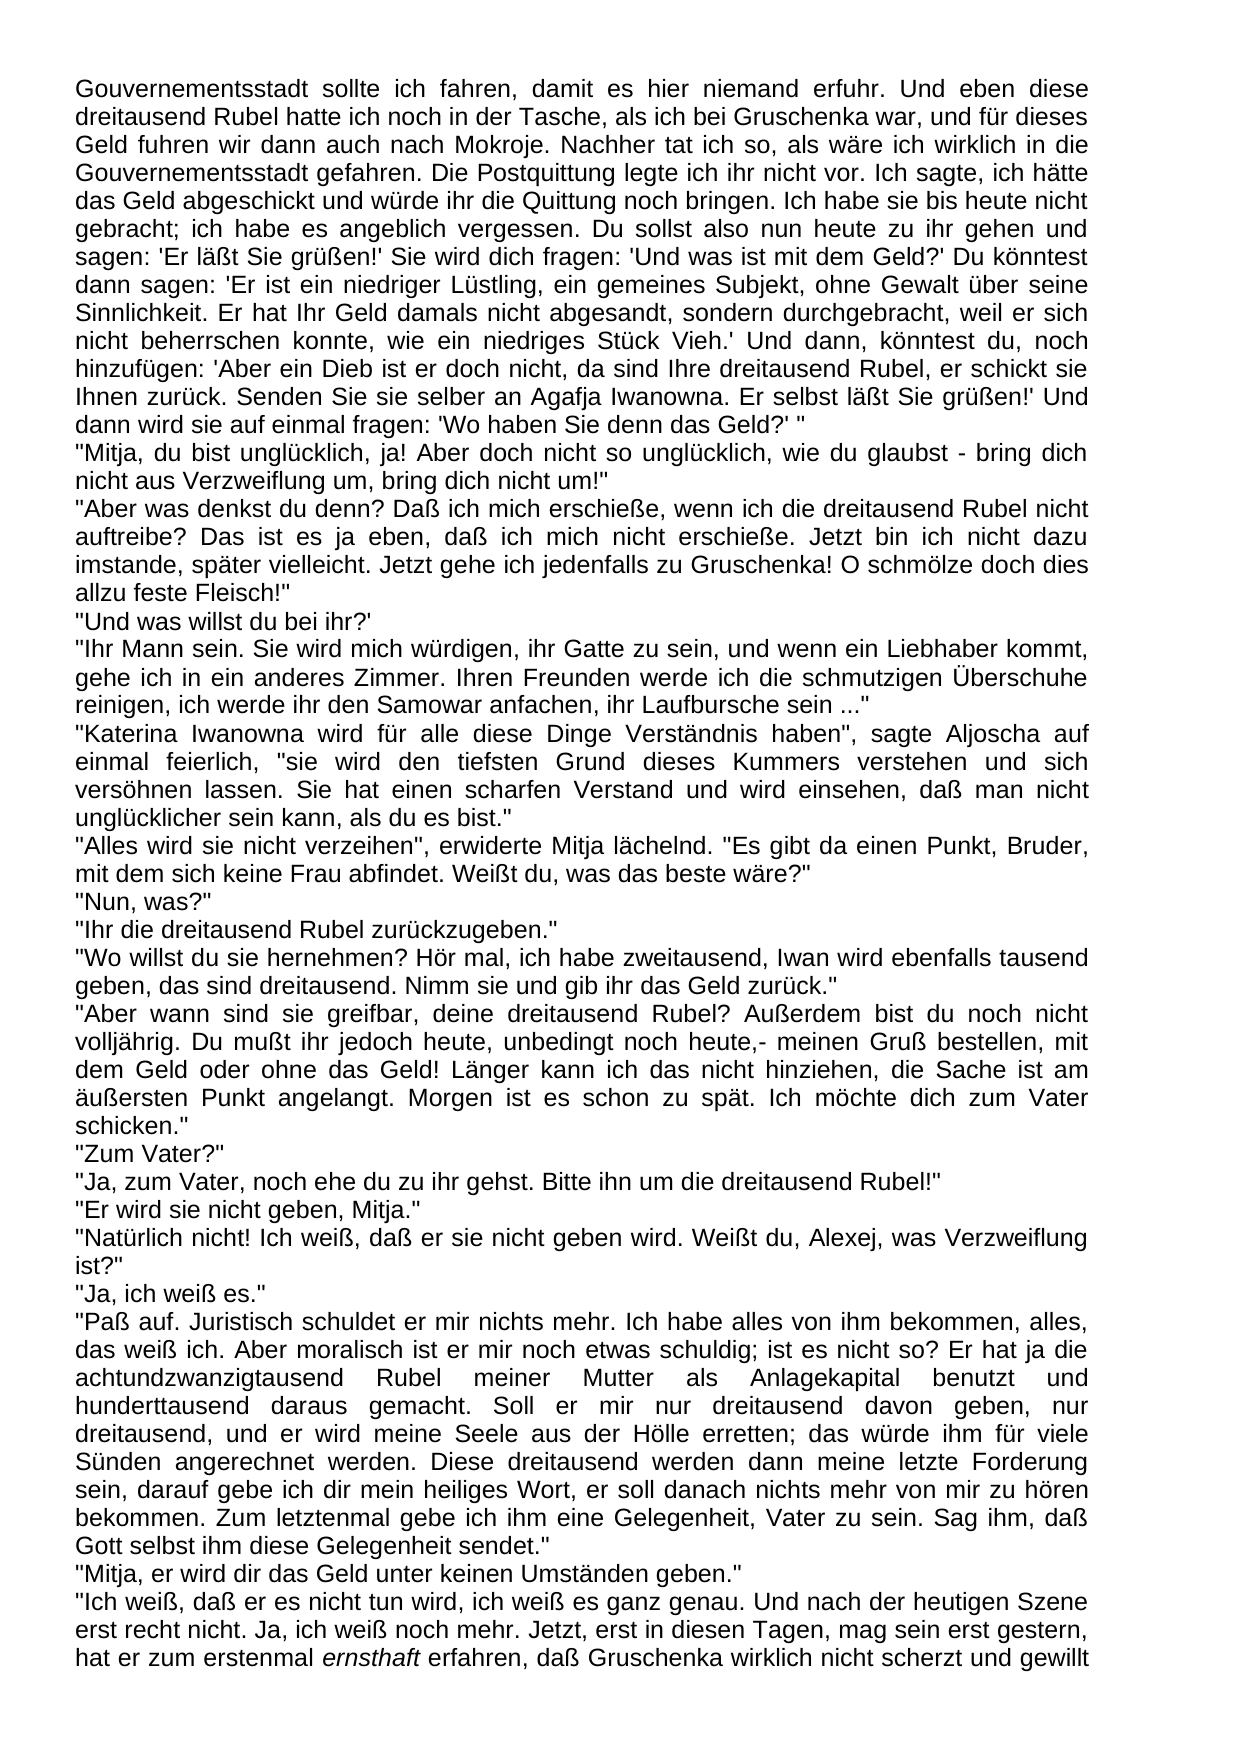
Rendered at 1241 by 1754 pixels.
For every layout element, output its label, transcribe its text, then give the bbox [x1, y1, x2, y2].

text "Mitja, du bist unglücklich, ja! Aber doch nicht so unglücklich, wie du glaubst - bring dich nicht aus Verzweiflung um, bring dich nicht um!" [75, 439, 1091, 495]
text "Paß auf. Juristisch schuldet er mir nichts mehr. Ich habe alles von ihm bekommen, alles, das weiß ich. Aber moralisch ist er mir noch etwas schuldig; ist es nicht so? Er hat ja die achtundzwanzigtausend Rubel meiner Mutter als Anlagekapital benutzt und hunderttausend daraus gemacht. Soll er mir nur dreitausend davon geben, nur dreitausend, und er wird meine Seele aus der Hölle erretten; das würde ihm für viele Sünden angerechnet werden. Diese dreitausend werden dann meine letzte Forderung sein, darauf gebe ich dir mein heiliges Wort, er soll danach nichts mehr von mir zu hören bekommen. Zum letztenmal gebe ich ihm eine Gelegenheit, Vater zu sein. Sag ihm, daß Gott selbst ihm diese Gelegenheit sendet." [75, 1308, 1091, 1560]
text "Ihr die dreitausend Rubel zurückzugeben." [75, 916, 1091, 944]
text "Aber was denkst du denn? Daß ich mich erschieße, wenn ich die dreitausend Rubel nicht auftreibe? Das ist es ja eben, daß ich mich nicht erschieße. Jetzt bin ich nicht dazu imstande, später vielleicht. Jetzt gehe ich jedenfalls zu Gruschenka! O schmölze doch dies allzu feste Fleisch!" [75, 495, 1091, 607]
text "Natürlich nicht! Ich weiß, daß er sie nicht geben wird. Weißt du, Alexej, was Verzweiflung ist?" [75, 1224, 1091, 1280]
text "Zum Vater?" [75, 1140, 1091, 1168]
text "Er wird sie nicht geben, Mitja." [75, 1196, 1091, 1224]
text "Alles wird sie nicht verzeihen", erwiderte Mitja lächelnd. "Es gibt da einen Punkt, Bruder, mit dem sich keine Frau abfindet. Weißt du, was das beste wäre?" [75, 832, 1091, 888]
text "Ihr Mann sein. Sie wird mich würdigen, ihr Gatte zu sein, und wenn ein Liebhaber kommt, gehe ich in ein anderes Zimmer. Ihren Freunden werde ich die schmutzigen Überschuhe reinigen, ich werde ihr den Samowar anfachen, ihr Laufbursche sein ..." [75, 635, 1091, 719]
text "Ja, ich weiß es." [75, 1280, 1091, 1308]
text "Mitja, er wird dir das Geld unter keinen Umständen geben." [75, 1560, 1091, 1588]
text "Ja, zum Vater, noch ehe du zu ihr gehst. Bitte ihn um die dreitausend Rubel!" [75, 1168, 1091, 1196]
text "Und was willst du bei ihr?' [75, 607, 1091, 635]
text "Wo willst du sie hernehmen? Hör mal, ich habe zweitausend, Iwan wird ebenfalls tausend geben, das sind dreitausend. Nimm sie und gib ihr das Geld zurück." [75, 944, 1091, 1000]
text "Katerina Iwanowna wird für alle diese Dinge Verständnis haben", sagte Aljoscha auf einmal feierlich, "sie wird den tiefsten Grund dieses Kummers verstehen und sich versöhnen lassen. Sie hat einen scharfen Verstand und wird einsehen, daß man nicht unglücklicher sein kann, als du es bist." [75, 719, 1091, 832]
text Gouvernementsstadt sollte ich fahren, damit es hier niemand erfuhr. Und eben diese dreitausend Rubel hatte ich noch in der Tasche, als ich bei Gruschenka war, und für dieses Geld fuhren wir dann auch nach Mokroje. Nachher tat ich so, als wäre ich wirklich in die Gouvernementsstadt gefahren. Die Postquittung legte ich ihr nicht vor. Ich sagte, ich hätte das Geld abgeschickt und würde ihr die Quittung noch bringen. Ich habe sie bis heute nicht gebracht; ich habe es angeblich vergessen. Du sollst also nun heute zu ihr gehen und sagen: 'Er läßt Sie grüßen!' Sie wird dich fragen: 'Und was ist mit dem Geld?' Du könntest dann sagen: 'Er ist ein niedriger Lüstling, ein gemeines Subjekt, ohne Gewalt über seine Sinnlichkeit. Er hat Ihr Geld damals nicht abgesandt, sondern durchgebracht, weil er sich nicht beherrschen konnte, wie ein niedriges Stück Vieh.' Und dann, könntest du, noch hinzufügen: 'Aber ein Dieb ist er doch nicht, da sind Ihre dreitausend Rubel, er schickt sie Ihnen zurück. Senden Sie sie selber an Agafja Iwanowna. Er selbst läßt Sie grüßen!' Und dann wird sie auf einmal fragen: 'Wo haben Sie denn das Geld?' " [75, 75, 1091, 439]
text "Nun, was?" [75, 888, 1091, 916]
text "Aber wann sind sie greifbar, deine dreitausend Rubel? Außerdem bist du noch nicht volljährig. Du mußt ihr jedoch heute, unbedingt noch heute,- meinen Gruß bestellen, mit dem Geld oder ohne das Geld! Länger kann ich das nicht hinziehen, die Sache ist am äußersten Punkt angelangt. Morgen ist es schon zu spät. Ich möchte dich zum Vater schicken." [75, 1000, 1091, 1140]
text "Ich weiß, daß er es nicht tun wird, ich weiß es ganz genau. Und nach der heutigen Szene erst recht nicht. Ja, ich weiß noch mehr. Jetzt, erst in diesen Tagen, mag sein erst gestern, hat er zum erstenmal ernsthaft erfahren, daß Gruschenka wirklich nicht scherzt und gewillt [75, 1588, 1091, 1672]
